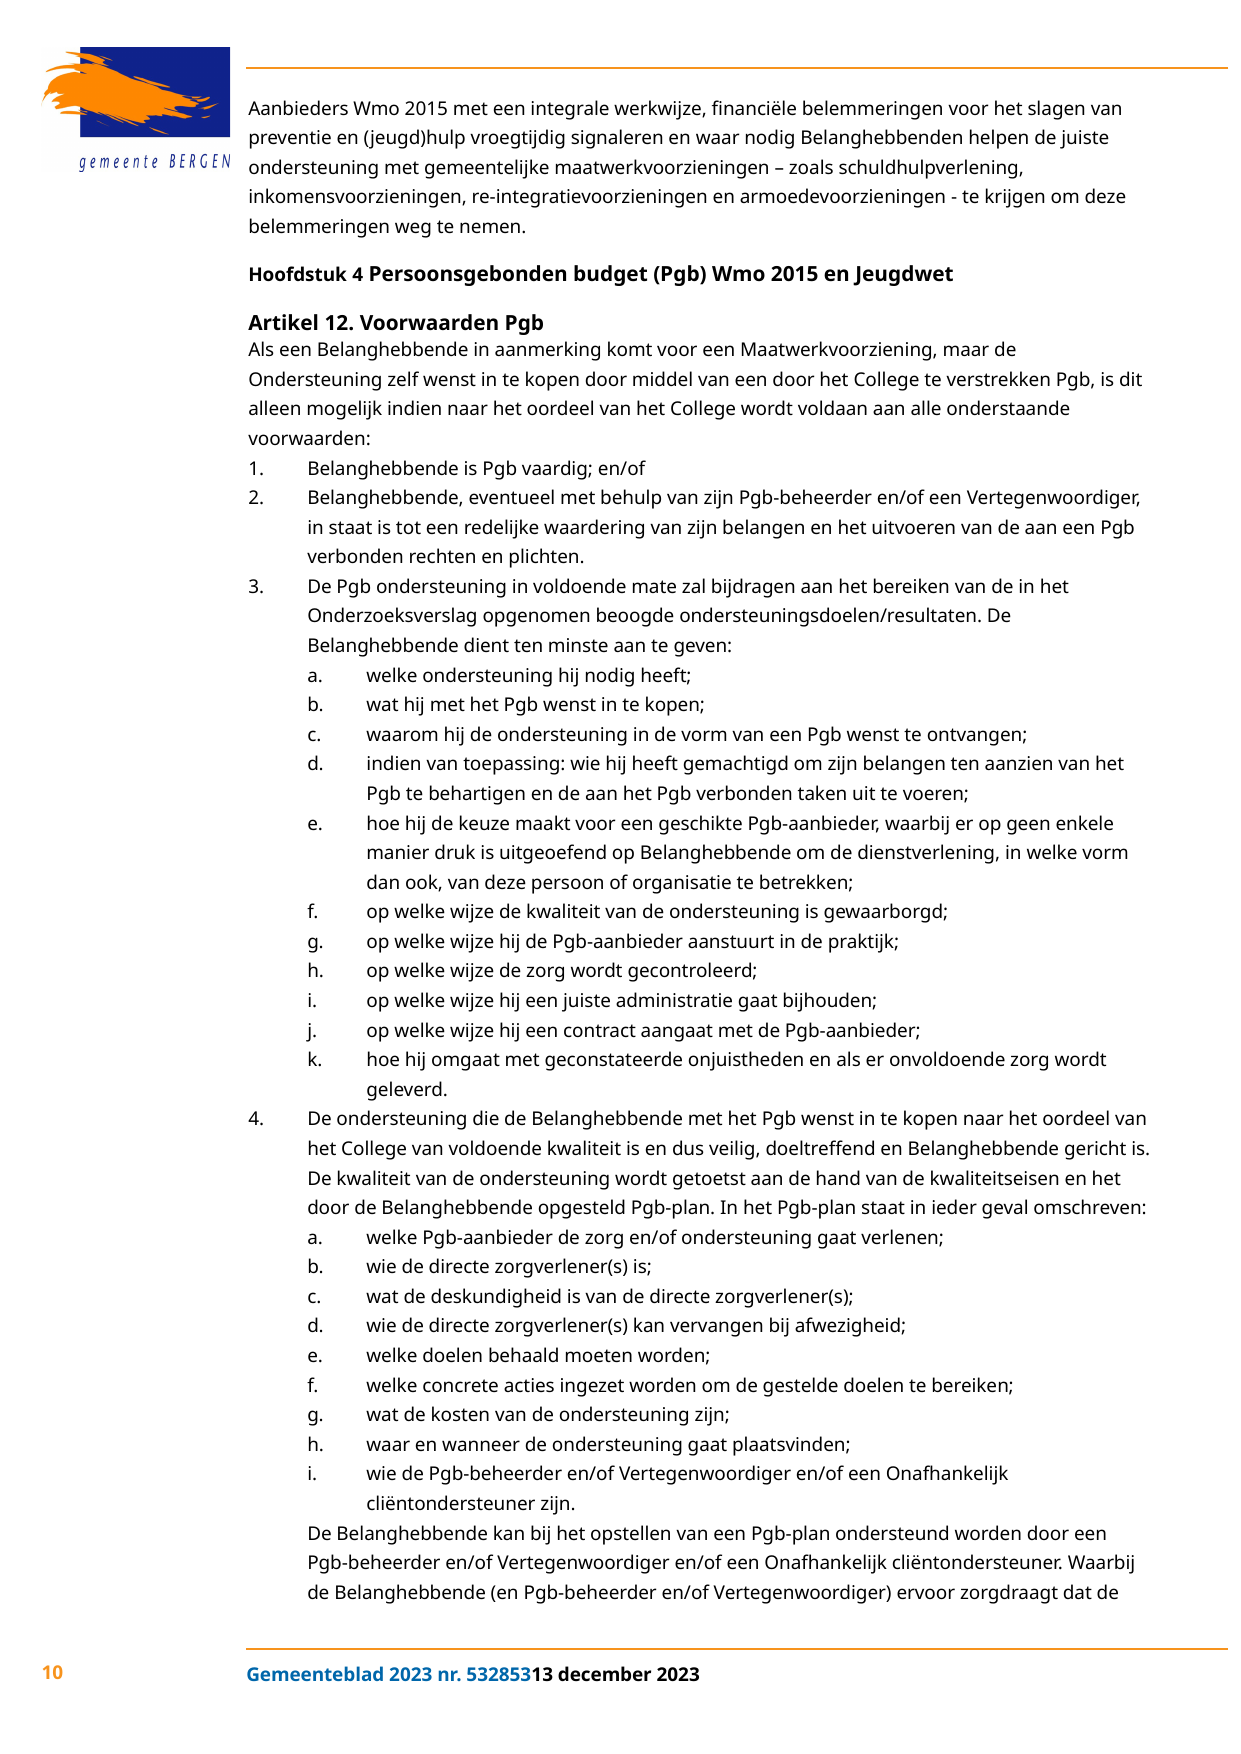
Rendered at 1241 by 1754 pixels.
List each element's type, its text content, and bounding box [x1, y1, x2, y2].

list wie de directe zorgverlener(s) kan vervangen bij afwezigheid; [307, 1313, 1152, 1338]
list De ondersteuning die de Belanghebbende met het Pgb wenst in te kopen naar het oordeel van het College van voldoende kwaliteit is en dus veilig, doeltreffend en Belanghebbende gericht is. De kwaliteit van de ondersteuning wordt getoetst aan de hand van de kwaliteitseisen en het door de Belanghebbende opgesteld Pgb-plan. In het Pgb-plan staat in ieder geval omschreven: [248, 1106, 1152, 1220]
list op welke wijze hij een juiste administratie gaat bijhouden; [307, 987, 1152, 1013]
list Belanghebbende, eventueel met behulp van zijn Pgb-beheerder en/of een Vertegenwoordiger, in staat is tot een redelijke waardering van zijn belangen en het uitvoeren van de aan een Pgb verbonden rechten en plichten. [248, 484, 1152, 569]
list wat de deskundigheid is van de directe zorgverlener(s); [307, 1283, 1152, 1309]
list welke ondersteuning hij nodig heeft; [307, 662, 1152, 688]
text Als een Belanghebbende in aanmerking komt voor een Maatwerkvoorziening, maar de Ondersteuning zelf wenst in te kopen door middel van een door het College te verstrekken Pgb, is dit alleen mogelijk indien naar het oordeel van het College wordt voldaan aan alle onderstaande voorwaarden: [248, 336, 1152, 451]
list wat de kosten van de ondersteuning zijn; [307, 1401, 1152, 1427]
list De Pgb ondersteuning in voldoende mate zal bijdragen aan het bereiken van de in het Onderzoeksverslag opgenomen beoogde ondersteuningsdoelen/resultaten. De Belanghebbende dient ten minste aan te geven: [248, 573, 1152, 658]
list op welke wijze de zorg wordt gecontroleerd; [307, 958, 1152, 983]
list welke concrete acties ingezet worden om de gestelde doelen te bereiken; [307, 1372, 1152, 1398]
list wie de Pgb-beheerder en/of Vertegenwoordiger en/of een Onafhankelijk cliëntondersteuner zijn. [307, 1461, 1152, 1516]
list De Belanghebbende kan bij het opstellen van een Pgb-plan ondersteund worden door een Pgb-beheerder en/of Vertegenwoordiger en/of een Onafhankelijk cliëntondersteuner. Waarbij de Belanghebbende (en Pgb-beheerder en/of Vertegenwoordiger) ervoor zorgdraagt dat de [248, 1520, 1152, 1605]
list welke Pgb-aanbieder de zorg en/of ondersteuning gaat verlenen; [307, 1224, 1152, 1250]
list Belanghebbende is Pgb vaardig; en/of [248, 455, 1152, 481]
list hoe hij de keuze maakt voor een geschikte Pgb-aanbieder, waarbij er op geen enkele manier druk is uitgeoefend op Belanghebbende om de dienstverlening, in welke vorm dan ook, van deze persoon of organisatie te betrekken; [307, 810, 1152, 895]
list wat hij met het Pgb wenst in te kopen; [307, 691, 1152, 717]
list op welke wijze hij de Pgb-aanbieder aanstuurt in de praktijk; [307, 928, 1152, 954]
list op welke wijze hij een contract aangaat met de Pgb-aanbieder; [307, 1017, 1152, 1043]
text Aanbieders Wmo 2015 met een integrale werkwijze, financiële belemmeringen voor het slagen van preventie en (jeugd)hulp vroegtijdig signaleren en waar nodig Belanghebbenden helpen de juiste ondersteuning met gemeentelijke maatwerkvoorzieningen – zoals schuldhulpverlening, inkomensvoorzieningen, re-integratievoorzieningen en armoedevoorzieningen - te krijgen om deze belemmeringen weg te nemen. [248, 95, 1152, 239]
list hoe hij omgaat met geconstateerde onjuistheden en als er onvoldoende zorg wordt geleverd. [307, 1046, 1152, 1102]
text Hoofdstuk 4 Persoonsgebonden budget (Pgb) Wmo 2015 en Jeugdwet [248, 259, 1152, 287]
list wie de directe zorgverlener(s) is; [307, 1253, 1152, 1279]
list waar en wanneer de ondersteuning gaat plaatsvinden; [307, 1431, 1152, 1457]
list op welke wijze de kwaliteit van de ondersteuning is gewaarborgd; [307, 898, 1152, 924]
list welke doelen behaald moeten worden; [307, 1342, 1152, 1368]
picture [41, 47, 231, 172]
list indien van toepassing: wie hij heeft gemachtigd om zijn belangen ten aanzien van het Pgb te behartigen en de aan het Pgb verbonden taken uit te voeren; [307, 751, 1152, 806]
text Artikel 12. Voorwaarden Pgb [248, 308, 1152, 336]
list waarom hij de ondersteuning in de vorm van een Pgb wenst te ontvangen; [307, 721, 1152, 747]
